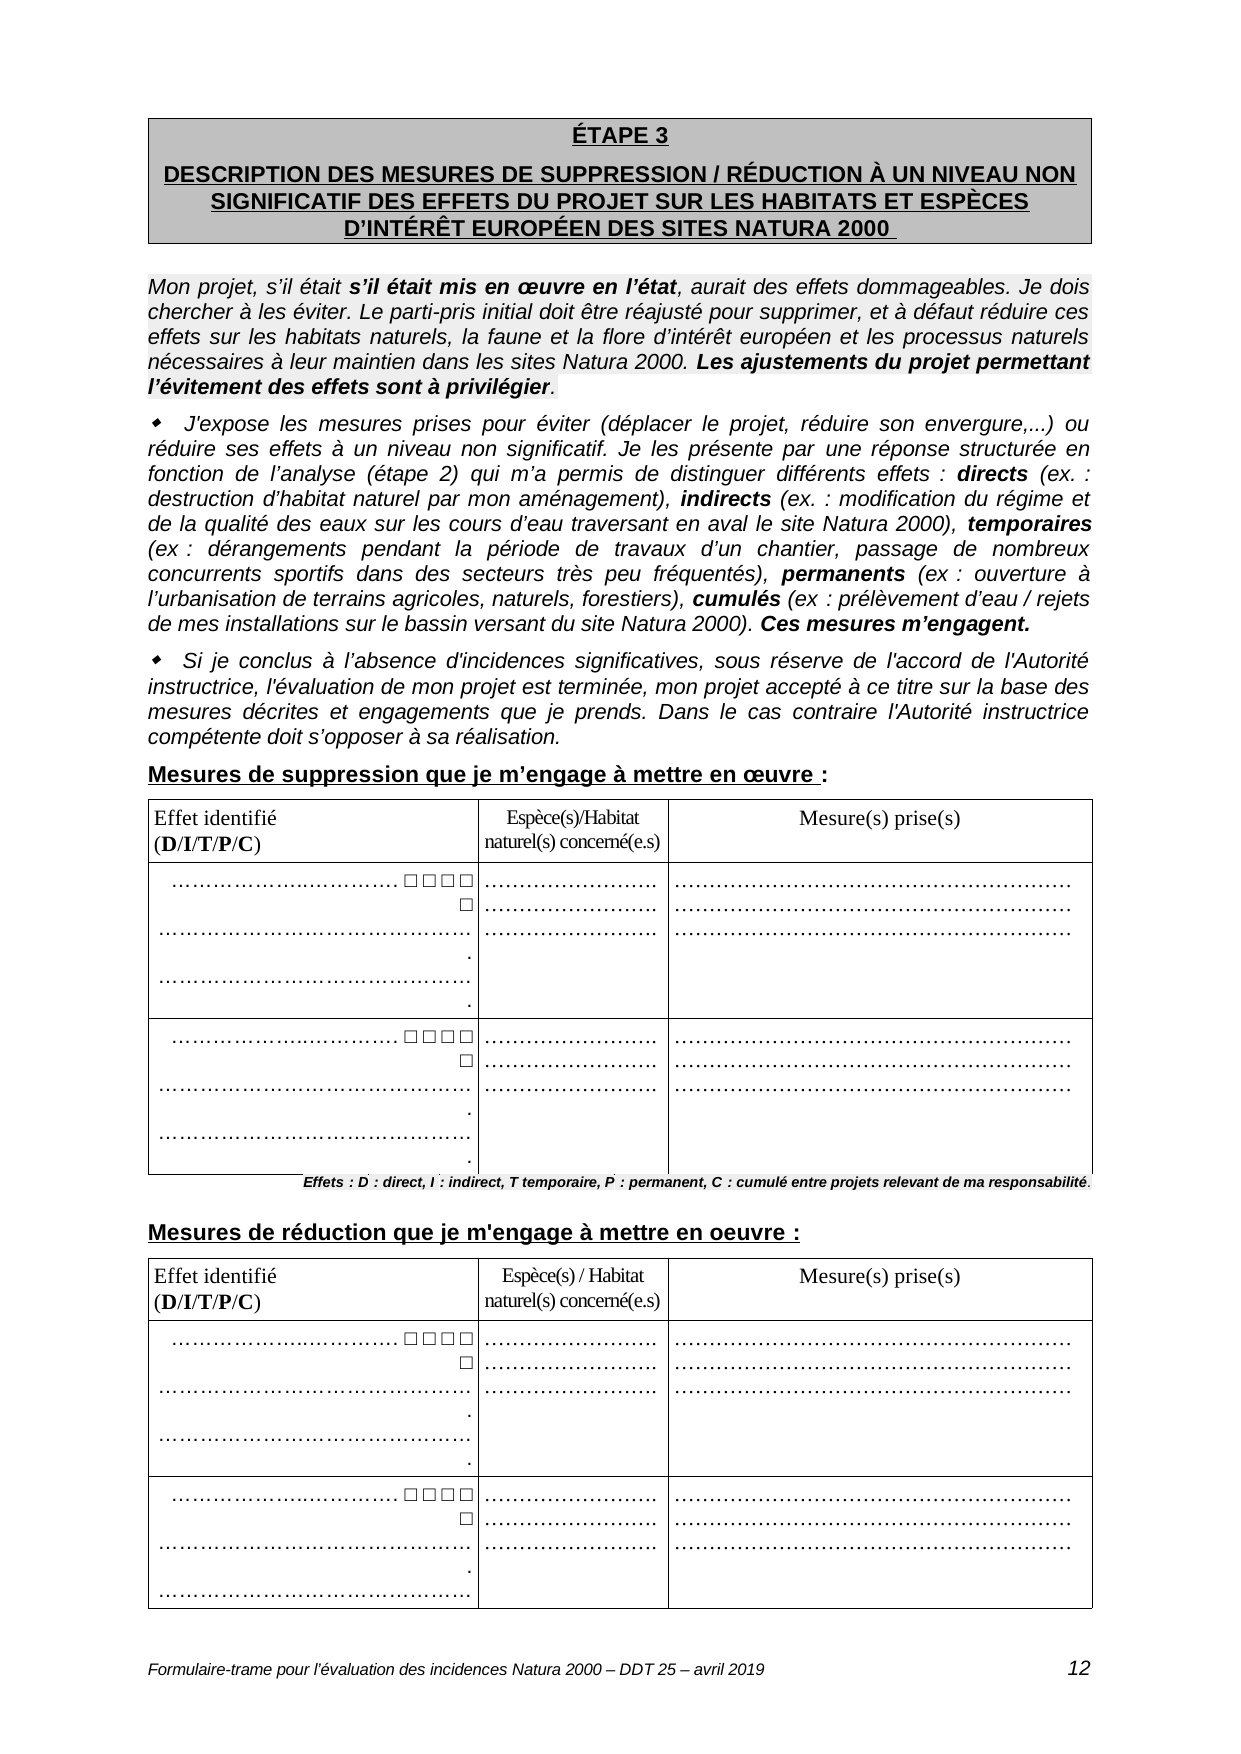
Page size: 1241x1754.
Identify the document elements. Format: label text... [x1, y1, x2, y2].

table_cell ……………………. ……………………. ……………………. [479, 1019, 668, 1174]
table_header Mesure(s) prise(s) [669, 800, 1092, 862]
text Effets : D : direct, I : indirect, T temporaire, P : permanent, C : cumulé entre projets relevant de ma responsabilité. [148, 1175, 1092, 1190]
text DESCRIPTION DES MESURES DE SUPPRESSION / RÉDUCTION à UN NIVEAU NON SIGNIFICATIF Des EFFETS du projet sur les habitats et espèces d’intérêt européen des sites NaturA 2000 [149, 157, 1091, 243]
table_cell ………………..…………. □ □ □ □ □ ………………………………………. ………………………………………. [149, 1019, 478, 1174]
table_cell ………………..…………. □ □ □ □ □ ………………………………………. ……………………………………… [149, 1477, 478, 1608]
text Mesures de suppression que je m’engage à mettre en œuvre : [148, 760, 1092, 787]
table_header Mesure(s) prise(s) [669, 1259, 1092, 1320]
text w J'expose les mesures prises pour éviter (déplacer le projet, réduire son envergure,...) ou réduire ses effets à un niveau non significatif. Je les présente par une réponse structurée en fonction de l’analyse (étape 2) qui m’a permis de distinguer différents effets : directs (ex. : destruction d’habitat naturel par mon aménagement), indirects (ex. : modification du régime et de la qualité des eaux sur les cours d’eau traversant en aval le site Natura 2000), temporaires (ex : dérangements pendant la période de travaux d’un chantier, passage de nombreux concurrents sportifs dans des secteurs très peu fréquentés), permanents (ex : ouverture à l’urbanisation de terrains agricoles, naturels, forestiers), cumulés (ex : prélèvement d’eau / rejets de mes installations sur le bassin versant du site Natura 2000). Ces mesures m’engagent. [148, 411, 1092, 636]
table_cell ……………………. ……………………. ……………………. [479, 1477, 668, 1608]
table_cell ……………………. ……………………. ……………………. [479, 863, 668, 1018]
table_header Espèce(s) / Habitat naturel(s) concerné(e.s) [479, 1259, 668, 1320]
table_header Effet identifié (D/I/T/P/C) [149, 800, 478, 862]
table_cell ………………..…………. □ □ □ □ □ ………………………………………. ………………………………………. [149, 1321, 478, 1476]
table_header Effet identifié (D/I/T/P/C) [149, 1259, 478, 1320]
table_cell ……………………………………………………………………………………………………………………………………………………… [669, 863, 1092, 1018]
table_header Espèce(s)/Habitat naturel(s) concerné(e.s) [479, 800, 668, 862]
text ÉTAPE 3 [149, 119, 1091, 148]
table_cell ……………………………………………………………………………………………………………………………………………………… [669, 1321, 1092, 1476]
table_cell ……………………. ……………………. ……………………. [479, 1321, 668, 1476]
text Mon projet, s’il était s’il était mis en œuvre en l’état, aurait des effets dommageables. Je dois chercher à les éviter. Le parti-pris initial doit être réajusté pour supprimer, et à défaut réduire ces effets sur les habitats naturels, la faune et la flore d’intérêt européen et les processus naturels nécessaires à leur maintien dans les sites Natura 2000. Les ajustements du projet permettant l’évitement des effets sont à privilégier. [148, 274, 1092, 399]
table_cell ……………………………………………………………………………………………………………………………………………………… [669, 1019, 1092, 1174]
table_cell ……………………………………………………………………………………………………………………………………………………… [669, 1477, 1092, 1608]
text w Si je conclus à l’absence d'incidences significatives, sous réserve de l'accord de l'Autorité instructrice, l'évaluation de mon projet est terminée, mon projet accepté à ce titre sur la base des mesures décrites et engagements que je prends. Dans le cas contraire l'Autorité instructrice compétente doit s’opposer à sa réalisation. [148, 648, 1092, 748]
text Mesures de réduction que je m'engage à mettre en oeuvre : [148, 1219, 1092, 1246]
table_cell ………………..…………. □ □ □ □ □ ………………………………………. ………………………………………. [149, 863, 478, 1018]
